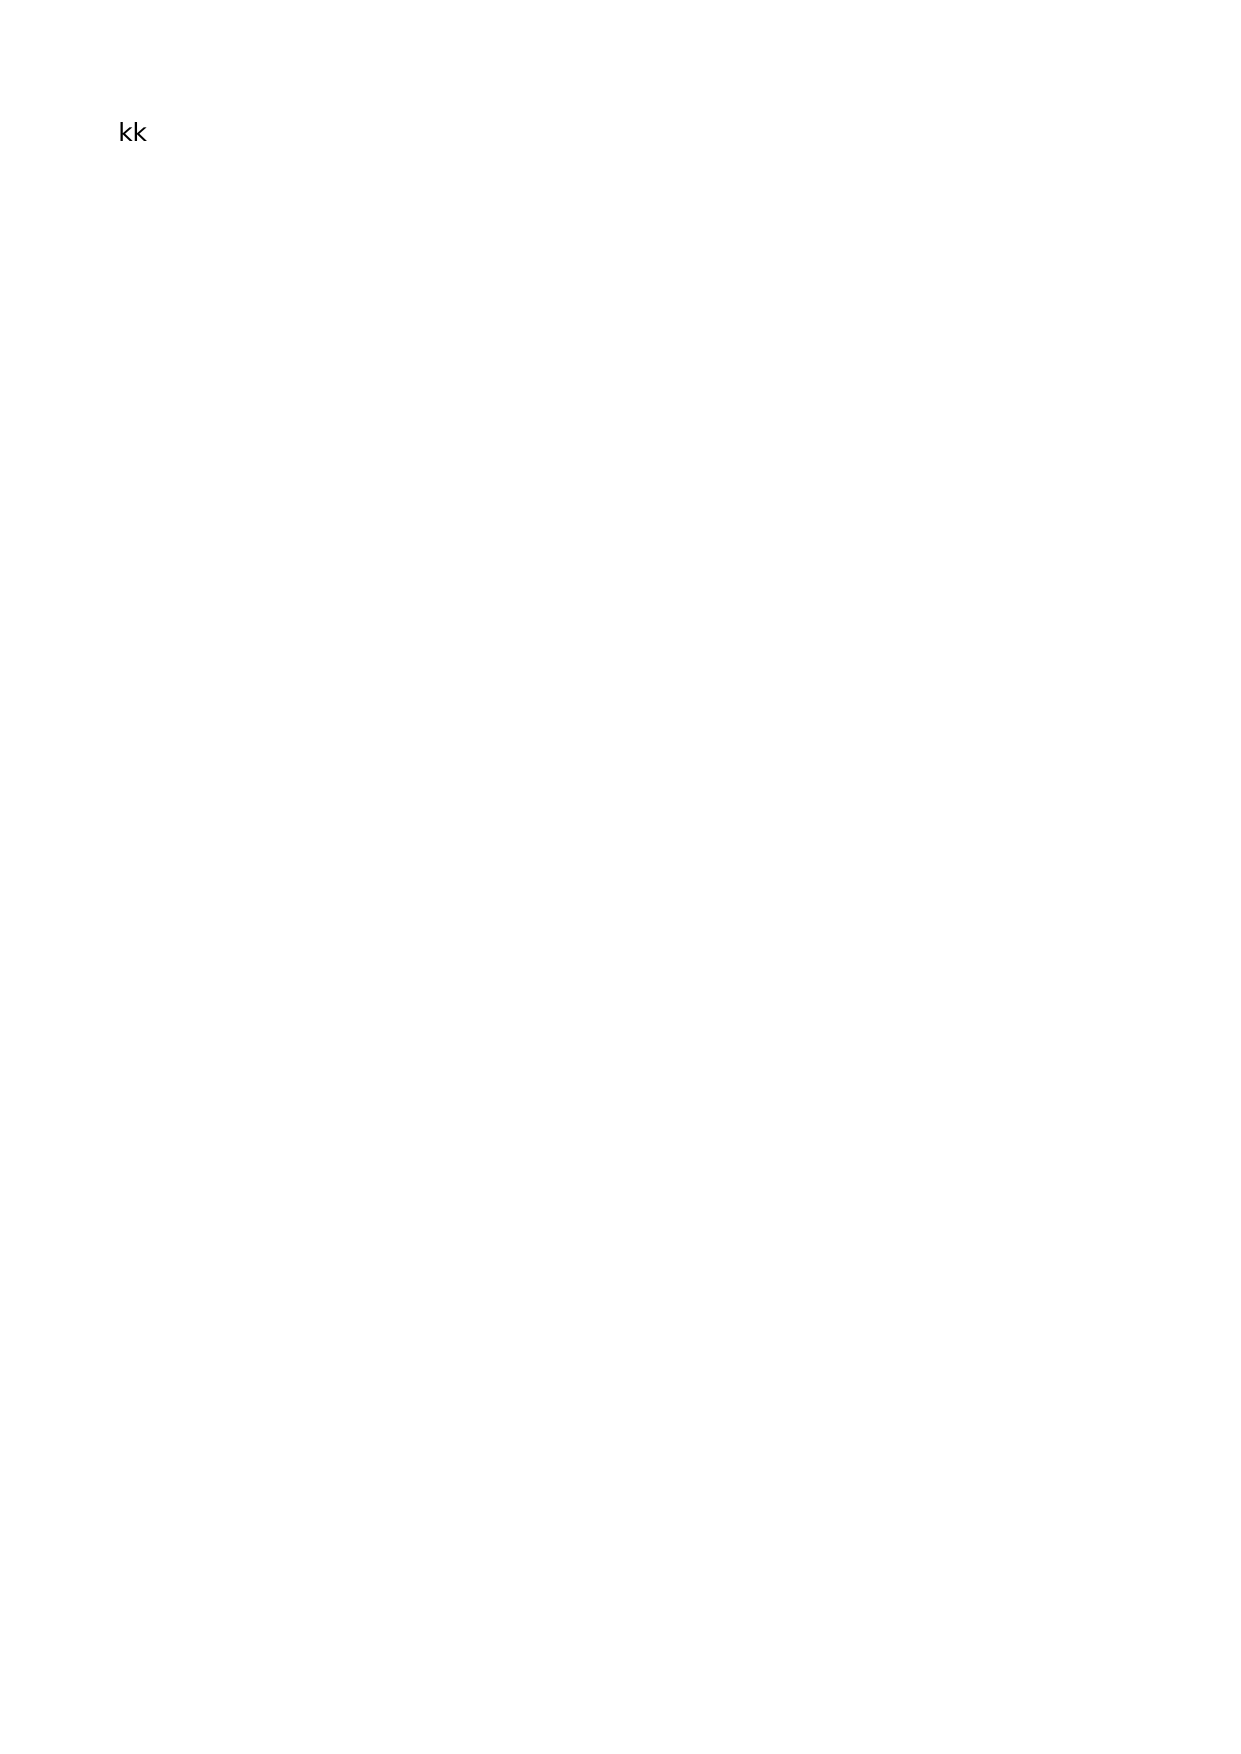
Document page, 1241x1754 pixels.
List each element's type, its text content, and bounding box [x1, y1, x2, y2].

text kk [118, 118, 1122, 147]
